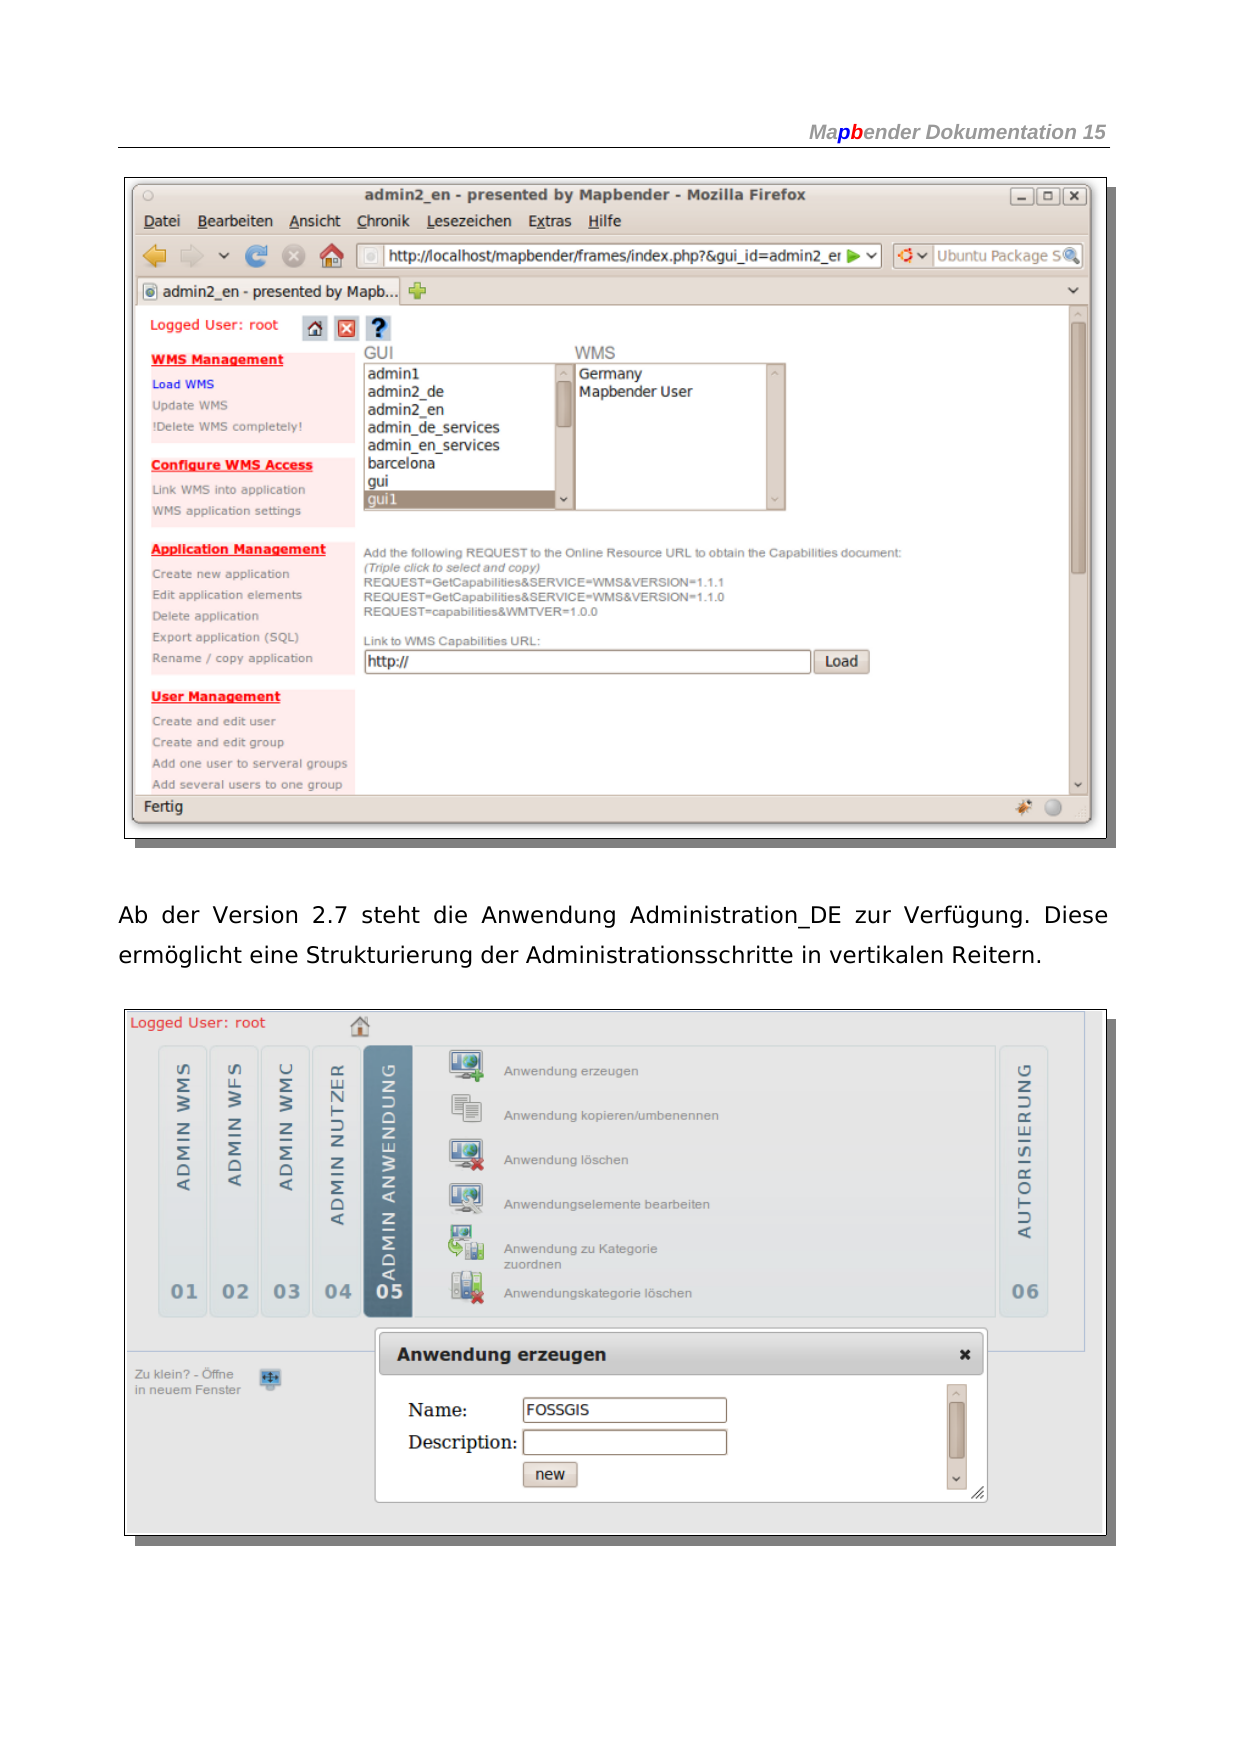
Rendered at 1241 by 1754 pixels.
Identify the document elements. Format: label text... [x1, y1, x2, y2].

text Ab der Version 2.7 steht die Anwendung Administration_DE zur Verfügung. Diese ermöglicht eine Strukturierung der Administrationsschritte in vertikalen Reitern. [118, 902, 1110, 969]
picture [127, 1011, 1103, 1533]
picture [127, 179, 1103, 835]
